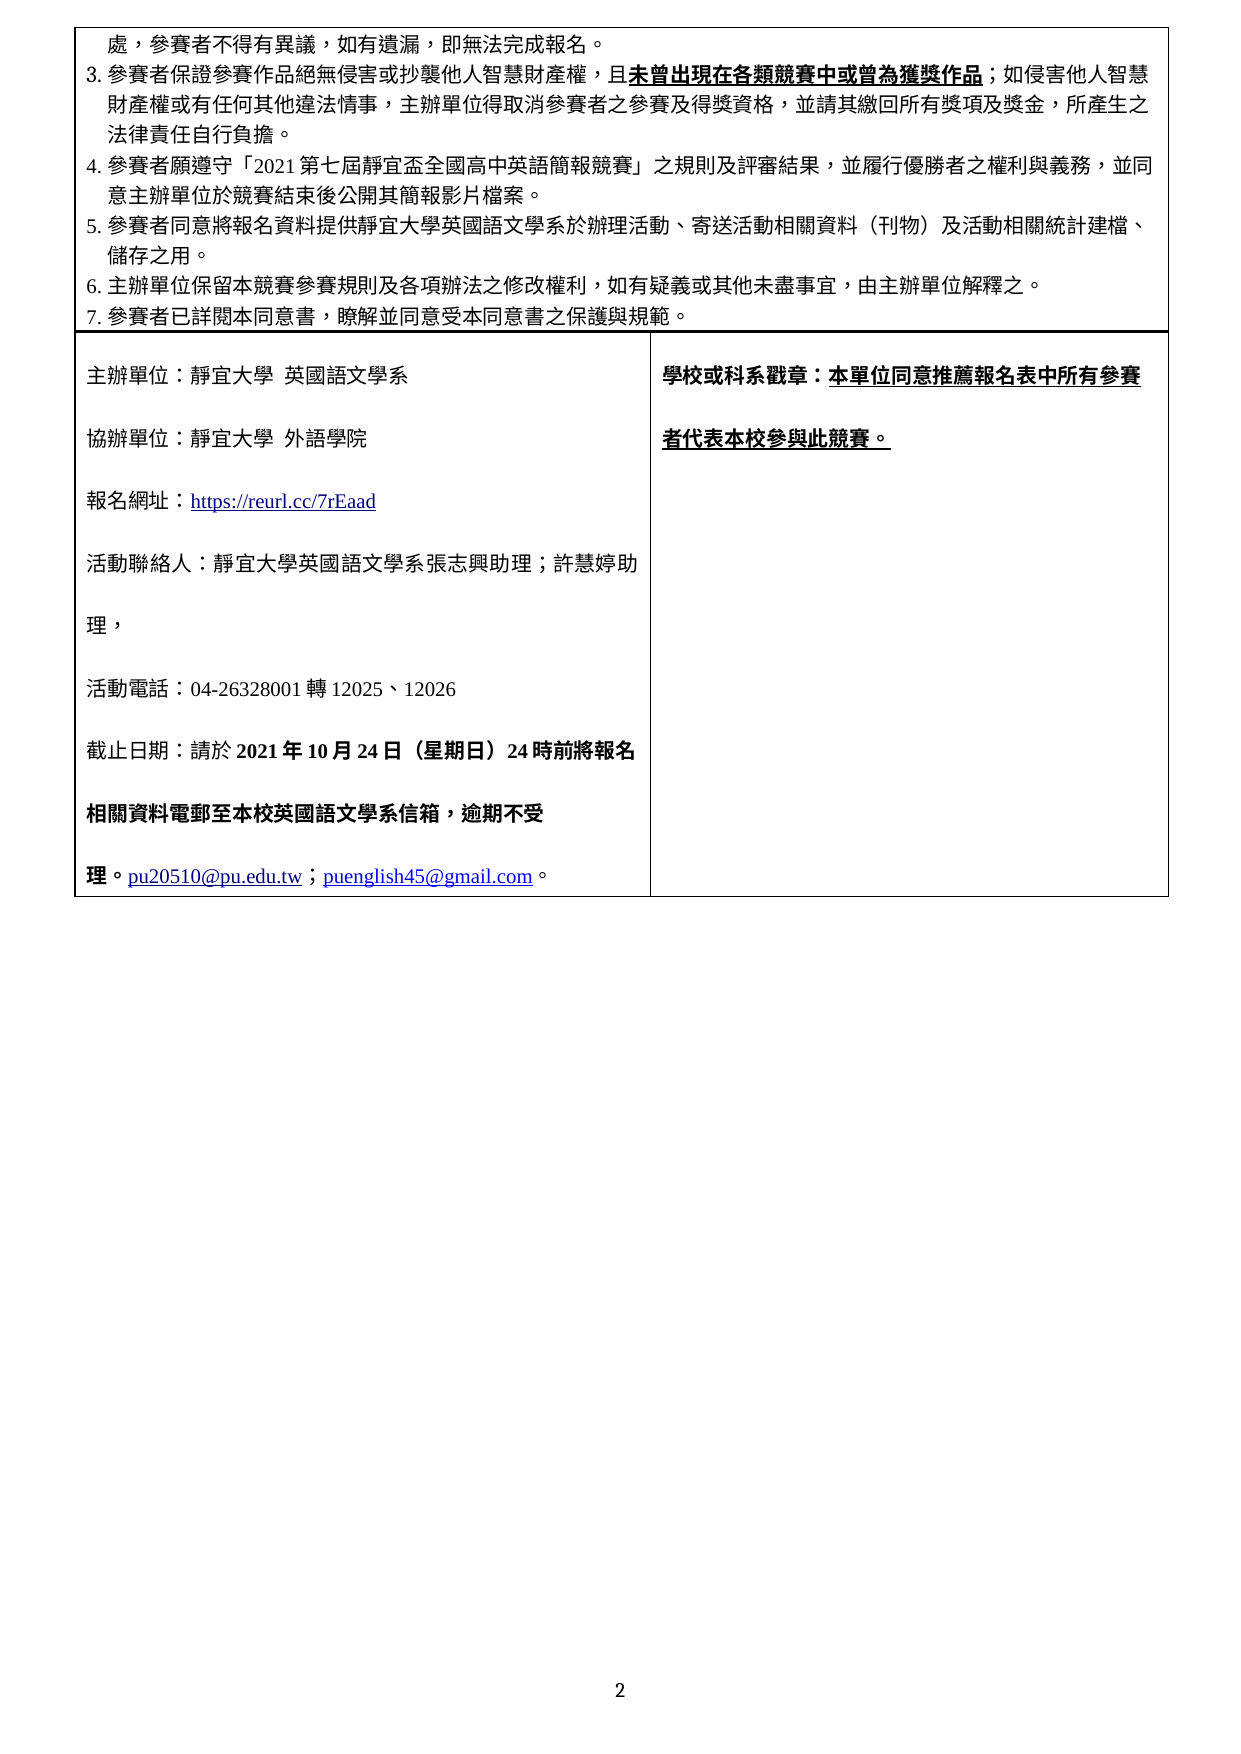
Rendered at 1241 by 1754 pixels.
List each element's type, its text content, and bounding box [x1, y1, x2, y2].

table_cell 處，參賽者不得有異議，如有遺漏，即無法完成報名。 參賽者保證參賽作品絕無侵害或抄襲他人智慧財產權，且未曾出現在各類競賽中或曾為獲獎作品；如侵害他人智慧財產權或有任何其他違法情事，主辦單位得取消參賽者之參賽及得獎資格，並請其繳回所有獎項及獎金，所產生之法律責任自行負擔。 參賽者願遵守「2021第七屆靜宜盃全國高中英語簡報競賽」之規則及評審結果，並履行優勝者之權利與義務，並同意主辦單位於競賽結束後公開其簡報影片檔案。 參賽者同意將報名資料提供靜宜大學英國語文學系於辦理活動、寄送活動相關資料（刊物）及活動相關統計建檔、儲存之用。 主辦單位保留本競賽參賽規則及各項辦法之修改權利，如有疑義或其他未盡事宜，由主辦單位解釋之。 參賽者已詳閱本同意書，瞭解並同意受本同意書之保護與規範。 [76, 28, 1168, 330]
table_cell 主辦單位：靜宜大學 英國語文學系 協辦單位：靜宜大學 外語學院 報名網址：https://reurl.cc/7rEaad 活動聯絡人：靜宜大學英國語文學系張志興助理；許慧婷助理， 活動電話：04-26328001轉12025、12026 截止日期：請於2021年10月24日（星期日）24時前將報名相關資料電郵至本校英國語文學系信箱，逾期不受理。pu20510@pu.edu.tw；puenglish45@gmail.com。 [76, 333, 650, 896]
table_cell 學校或科系戳章：本單位同意推薦報名表中所有參賽者代表本校參與此競賽。 [651, 333, 1168, 896]
